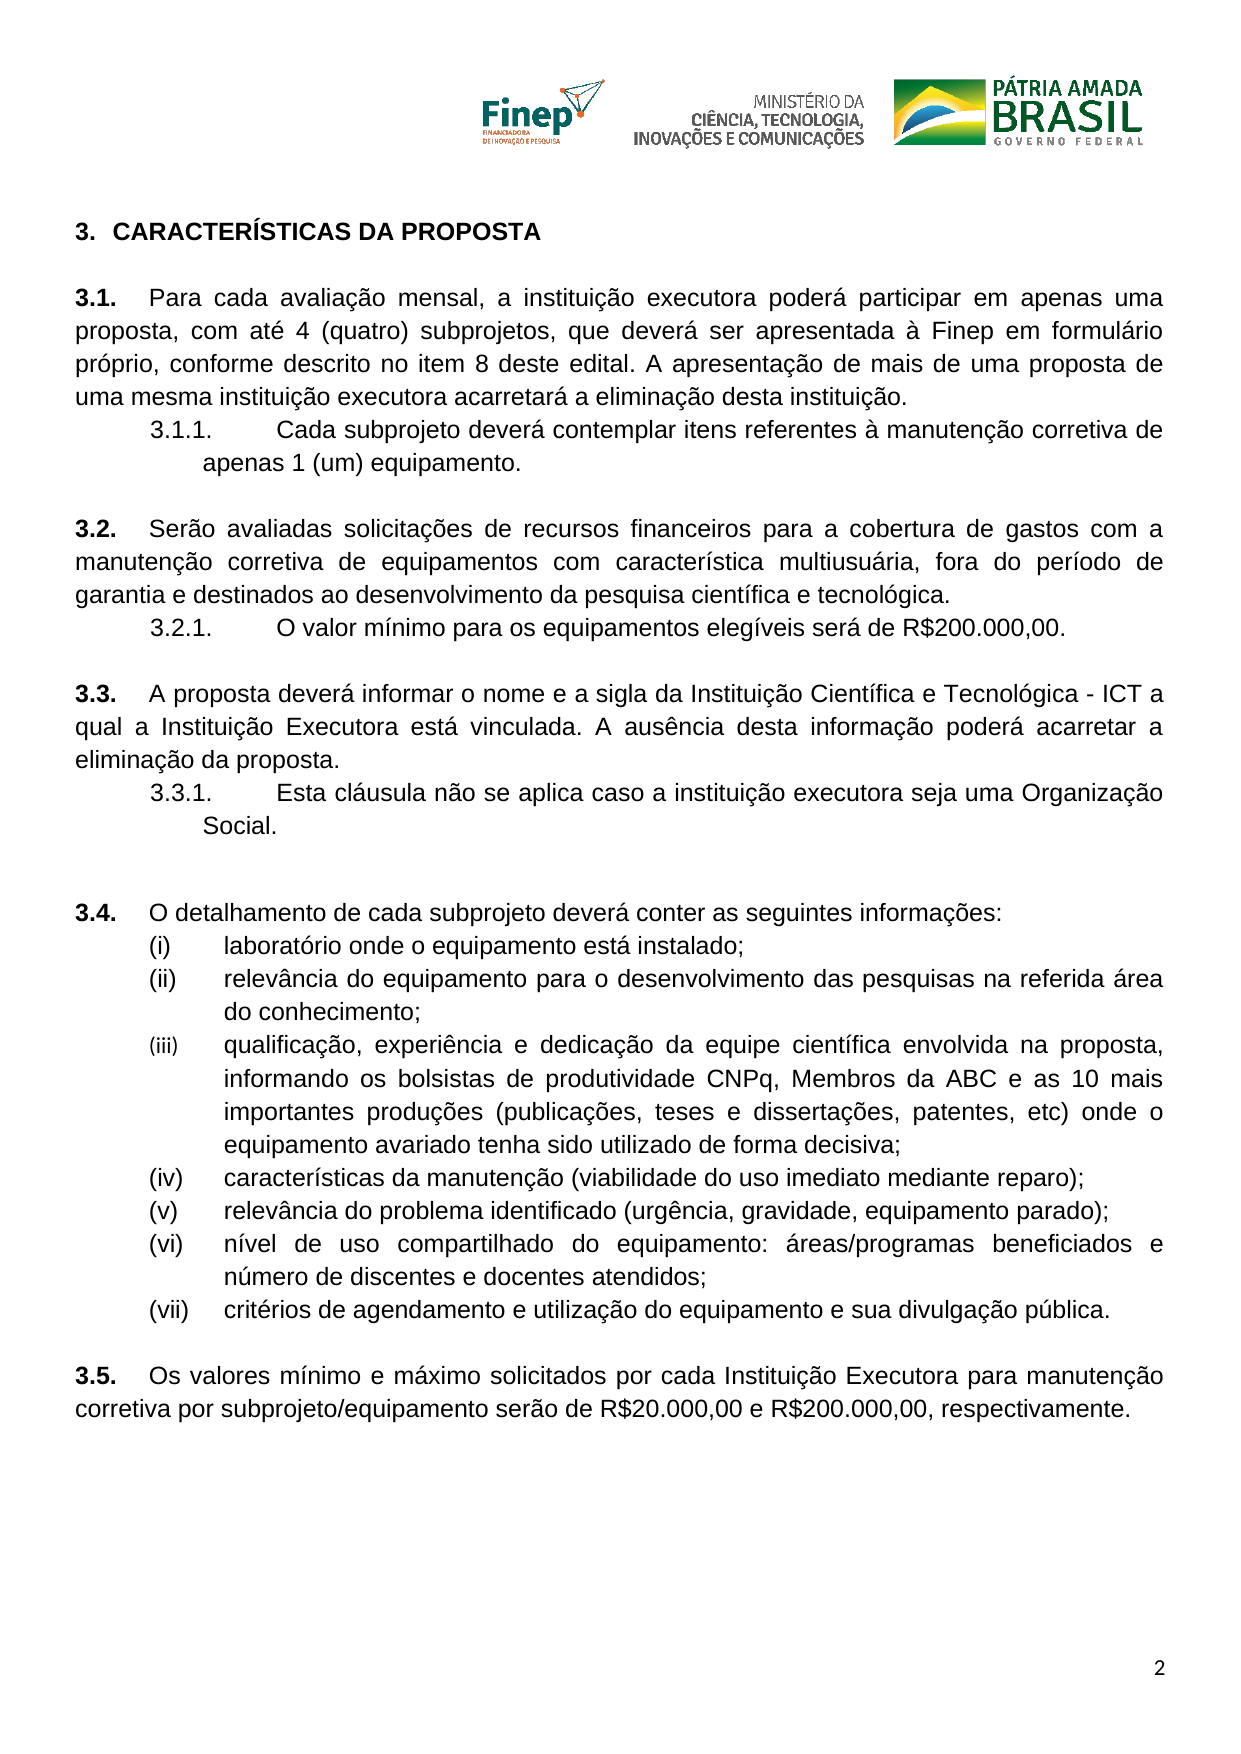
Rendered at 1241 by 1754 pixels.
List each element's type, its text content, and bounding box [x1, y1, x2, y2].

list Cada subprojeto deverá contemplar itens referentes à manutenção corretiva de apenas 1 (um) equipamento. [150, 415, 1165, 477]
list características da manutenção (viabilidade do uso imediato mediante reparo); [149, 1163, 1165, 1191]
list relevância do problema identificado (urgência, gravidade, equipamento parado); [149, 1196, 1165, 1224]
list nível de uso compartilhado do equipamento: áreas/programas beneficiados e número de discentes e docentes atendidos; [149, 1229, 1165, 1291]
list A proposta deverá informar o nome e a sigla da Instituição Científica e Tecnológica - ICT a qual a Instituição Executora está vinculada. A ausência desta informação poderá acarretar a eliminação da proposta. [75, 679, 1165, 774]
list Para cada avaliação mensal, a instituição executora poderá participar em apenas uma proposta, com até 4 (quatro) subprojetos, que deverá ser apresentada à Finep em formulário próprio, conforme descrito no item 8 deste edital. A apresentação de mais de uma proposta de uma mesma instituição executora acarretará a eliminação desta instituição. [75, 283, 1165, 411]
list O detalhamento de cada subprojeto deverá conter as seguintes informações: [75, 898, 1165, 927]
list Esta cláusula não se aplica caso a instituição executora seja uma Organização Social. [150, 778, 1165, 840]
list qualificação, experiência e dedicação da equipe científica envolvida na proposta, informando os bolsistas de produtividade CNPq, Membros da ABC e as 10 mais importantes produções (publicações, teses e dissertações, patentes, etc) onde o equipamento avariado tenha sido utilizado de forma decisiva; [149, 1030, 1165, 1158]
list critérios de agendamento e utilização do equipamento e sua divulgação pública. [149, 1295, 1165, 1323]
list O valor mínimo para os equipamentos elegíveis será de R$200.000,00. [150, 613, 1165, 642]
list Os valores mínimo e máximo solicitados por cada Instituição Executora para manutenção corretiva por subprojeto/equipamento serão de R$20.000,00 e R$200.000,00, respectivamente. [75, 1361, 1165, 1423]
list CARACTERÍSTICAS DA PROPOSTA [75, 217, 1165, 246]
list Serão avaliadas solicitações de recursos financeiros para a cobertura de gastos com a manutenção corretiva de equipamentos com característica multiusuária, fora do período de garantia e destinados ao desenvolvimento da pesquisa científica e tecnológica. [75, 514, 1165, 609]
list relevância do equipamento para o desenvolvimento das pesquisas na referida área do conhecimento; [149, 964, 1165, 1026]
list laboratório onde o equipamento está instalado; [149, 931, 1165, 960]
